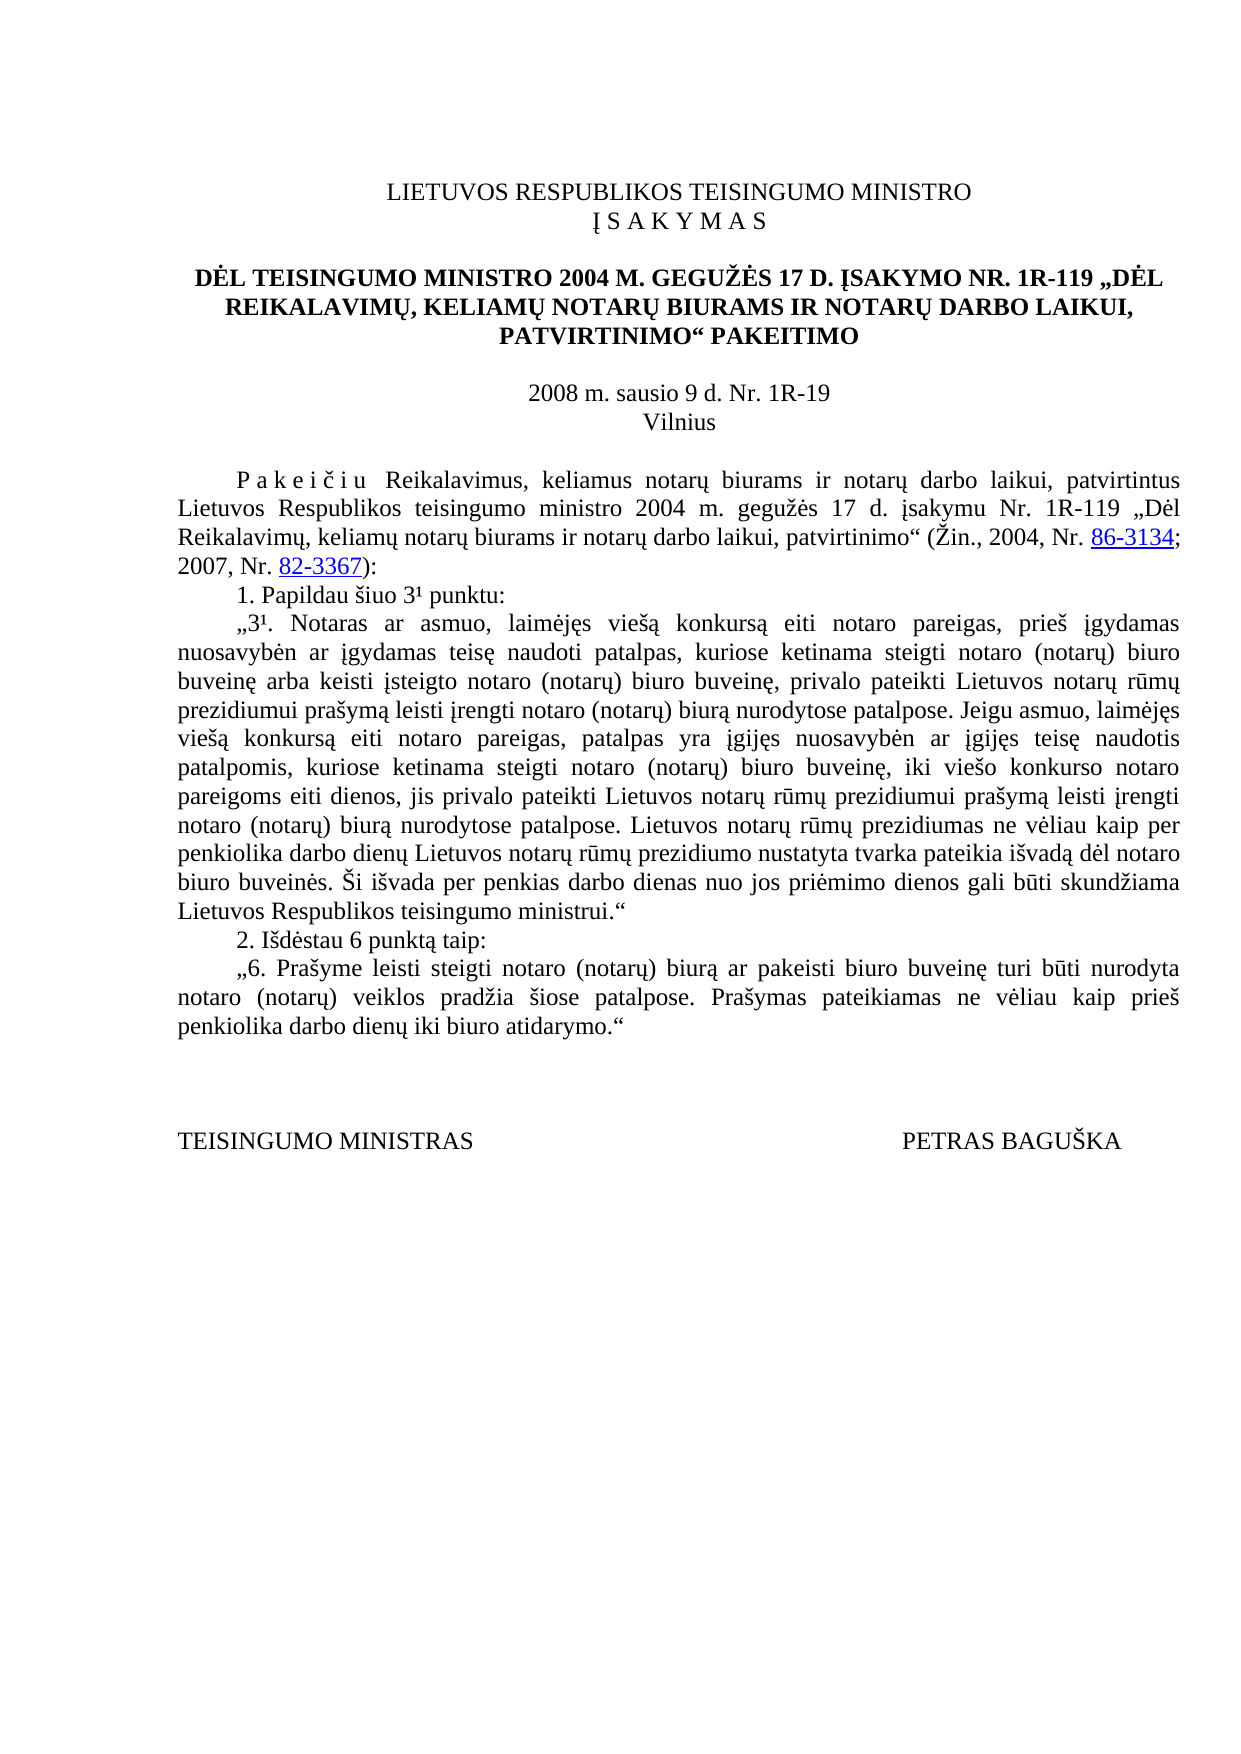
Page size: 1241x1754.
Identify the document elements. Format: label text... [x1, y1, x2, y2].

text Pakeičiu Reikalavimus, keliamus notarų biurams ir notarų darbo laikui, patvirtintus Lietuvos Respublikos teisingumo ministro 2004 m. gegužės 17 d. įsakymu Nr. 1R-119 „Dėl Reikalavimų, keliamų notarų biurams ir notarų darbo laikui, patvirtinimo“ (Žin., 2004, Nr. 86-3134; 2007, Nr. 82-3367): [177, 465, 1181, 580]
text 1. Papildau šiuo 3¹ punktu: [177, 580, 1181, 608]
text 2. Išdėstau 6 punktą taip: [177, 925, 1181, 953]
text Vilnius [177, 407, 1181, 436]
text DĖL TEISINGUMO MINISTRO 2004 M. gegužės 17 D. ĮSAKYMO NR. 1r-119 „DĖL REIKALAVIMŲ, KELIAMŲ NOTARŲ BIURAMS IR NOTARŲ DARBO LAIKUI, PATVIRTINIMO“ PAKEITIMO [177, 263, 1181, 350]
text Teisingumo ministras Petras Baguška [177, 1126, 1181, 1155]
text 2008 m. sausio 9 d. Nr. 1R-19 [177, 378, 1181, 407]
text ĮSAKYMAS [177, 206, 1181, 235]
text „3¹. Notaras ar asmuo, laimėjęs viešą konkursą eiti notaro pareigas, prieš įgydamas nuosavybėn ar įgydamas teisę naudoti patalpas, kuriose ketinama steigti notaro (notarų) biuro buveinę arba keisti įsteigto notaro (notarų) biuro buveinę, privalo pateikti Lietuvos notarų rūmų prezidiumui prašymą leisti įrengti notaro (notarų) biurą nurodytose patalpose. Jeigu asmuo, laimėjęs viešą konkursą eiti notaro pareigas, patalpas yra įgijęs nuosavybėn ar įgijęs teisę naudotis patalpomis, kuriose ketinama steigti notaro (notarų) biuro buveinę, iki viešo konkurso notaro pareigoms eiti dienos, jis privalo pateikti Lietuvos notarų rūmų prezidiumui prašymą leisti įrengti notaro (notarų) biurą nurodytose patalpose. Lietuvos notarų rūmų prezidiumas ne vėliau kaip per penkiolika darbo dienų Lietuvos notarų rūmų prezidiumo nustatyta tvarka pateikia išvadą dėl notaro biuro buveinės. Ši išvada per penkias darbo dienas nuo jos priėmimo dienos gali būti skundžiama Lietuvos Respublikos teisingumo ministrui.“ [177, 608, 1181, 925]
text LIETUVOS RESPUBLIKOS TEISINGUMO MINISTRO [177, 177, 1181, 206]
text „6. Prašyme leisti steigti notaro (notarų) biurą ar pakeisti biuro buveinę turi būti nurodyta notaro (notarų) veiklos pradžia šiose patalpose. Prašymas pateikiamas ne vėliau kaip prieš penkiolika darbo dienų iki biuro atidarymo.“ [177, 953, 1181, 1040]
